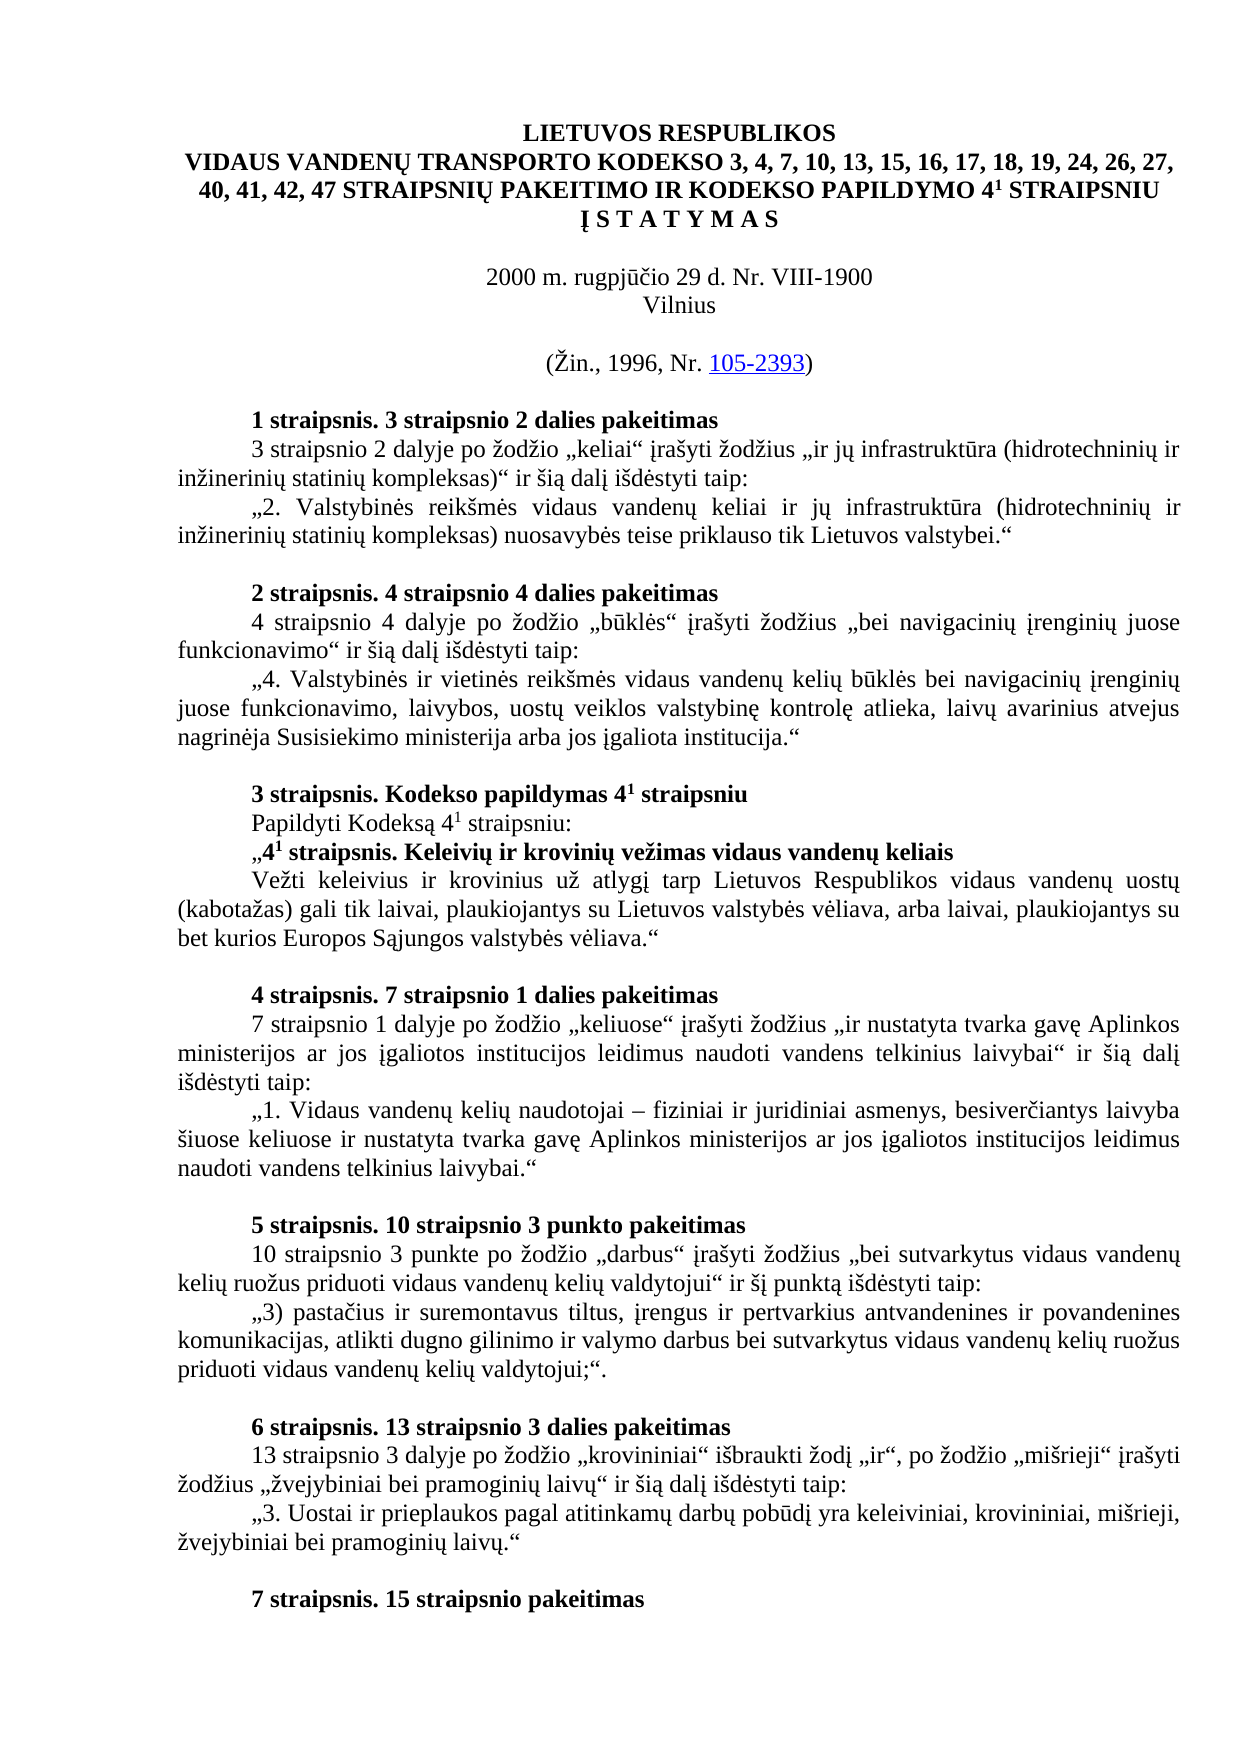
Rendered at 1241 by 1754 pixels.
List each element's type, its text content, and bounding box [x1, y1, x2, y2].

text Vilnius [177, 291, 1181, 319]
text 5 straipsnis. 10 straipsnio 3 punkto pakeitimas [177, 1211, 1181, 1239]
text 3 straipsnio 2 dalyje po žodžio „keliai“ įrašyti žodžius „ir jų infrastruktūra (hidrotechninių ir inžinerinių statinių kompleksas)“ ir šią dalį išdėstyti taip: [177, 434, 1181, 492]
text 13 straipsnio 3 dalyje po žodžio „krovininiai“ išbraukti žodį „ir“, po žodžio „mišrieji“ įrašyti žodžius „žvejybiniai bei pramoginių laivų“ ir šią dalį išdėstyti taip: [177, 1441, 1181, 1498]
text „2. Valstybinės reikšmės vidaus vandenų keliai ir jų infrastruktūra (hidrotechninių ir inžinerinių statinių kompleksas) nuosavybės teise priklauso tik Lietuvos valstybei.“ [177, 492, 1181, 549]
text „3. Uostai ir prieplaukos pagal atitinkamų darbų pobūdį yra keleiviniai, krovininiai, mišrieji, žvejybiniai bei pramoginių laivų.“ [177, 1498, 1181, 1556]
text 7 straipsnis. 15 straipsnio pakeitimas [177, 1584, 1181, 1613]
text 2 straipsnis. 4 straipsnio 4 dalies pakeitimas [177, 578, 1181, 607]
text Vežti keleivius ir krovinius už atlygį tarp Lietuvos Respublikos vidaus vandenų uostų (kabotažas) gali tik laivai, plaukiojantys su Lietuvos valstybės vėliava, arba laivai, plaukiojantys su bet kurios Europos Sąjungos valstybės vėliava.“ [177, 866, 1181, 952]
text „3) pastačius ir suremontavus tiltus, įrengus ir pertvarkius antvandenines ir povandenines komunikacijas, atlikti dugno gilinimo ir valymo darbus bei sutvarkytus vidaus vandenų kelių ruožus priduoti vidaus vandenų kelių valdytojui;“. [177, 1297, 1181, 1383]
text 10 straipsnio 3 punkte po žodžio „darbus“ įrašyti žodžius „bei sutvarkytus vidaus vandenų kelių ruožus priduoti vidaus vandenų kelių valdytojui“ ir šį punktą išdėstyti taip: [177, 1239, 1181, 1297]
text „4. Valstybinės ir vietinės reikšmės vidaus vandenų kelių būklės bei navigacinių įrenginių juose funkcionavimo, laivybos, uostų veiklos valstybinę kontrolę atlieka, laivų avarinius atvejus nagrinėja Susisiekimo ministerija arba jos įgaliota institucija.“ [177, 664, 1181, 751]
text „41 straipsnis. Keleivių ir krovinių vežimas vidaus vandenų keliais [177, 837, 1181, 866]
text 4 straipsnis. 7 straipsnio 1 dalies pakeitimas [177, 981, 1181, 1009]
text 2000 m. rugpjūčio 29 d. Nr. VIII-1900 [177, 262, 1181, 291]
text 7 straipsnio 1 dalyje po žodžio „keliuose“ įrašyti žodžius „ir nustatyta tvarka gavę Aplinkos ministerijos ar jos įgaliotos institucijos leidimus naudoti vandens telkinius laivybai“ ir šią dalį išdėstyti taip: [177, 1009, 1181, 1096]
text (Žin., 1996, Nr. 105-2393) [177, 348, 1181, 377]
text LIETUVOS RESPUBLIKOS [177, 118, 1181, 147]
text Į S T A T Y M A S [177, 204, 1181, 233]
text 4 straipsnio 4 dalyje po žodžio „būklės“ įrašyti žodžius „bei navigacinių įrenginių juose funkcionavimo“ ir šią dalį išdėstyti taip: [177, 607, 1181, 664]
text VIDAUS VANDENŲ TRANSPORTO KODEKSO 3, 4, 7, 10, 13, 15, 16, 17, 18, 19, 24, 26, 27, 40, 41, 42, 47 STRAIPSNIŲ PAKEITIMO IR KODEKSO PAPILDYMO 41 STRAIPSNIU [177, 147, 1181, 204]
text „1. Vidaus vandenų kelių naudotojai – fiziniai ir juridiniai asmenys, besiverčiantys laivyba šiuose keliuose ir nustatyta tvarka gavę Aplinkos ministerijos ar jos įgaliotos institucijos leidimus naudoti vandens telkinius laivybai.“ [177, 1096, 1181, 1182]
text 6 straipsnis. 13 straipsnio 3 dalies pakeitimas [177, 1412, 1181, 1441]
text 1 straipsnis. 3 straipsnio 2 dalies pakeitimas [177, 406, 1181, 434]
text 3 straipsnis. Kodekso papildymas 41 straipsniu [177, 779, 1181, 808]
text Papildyti Kodeksą 41 straipsniu: [177, 808, 1181, 837]
